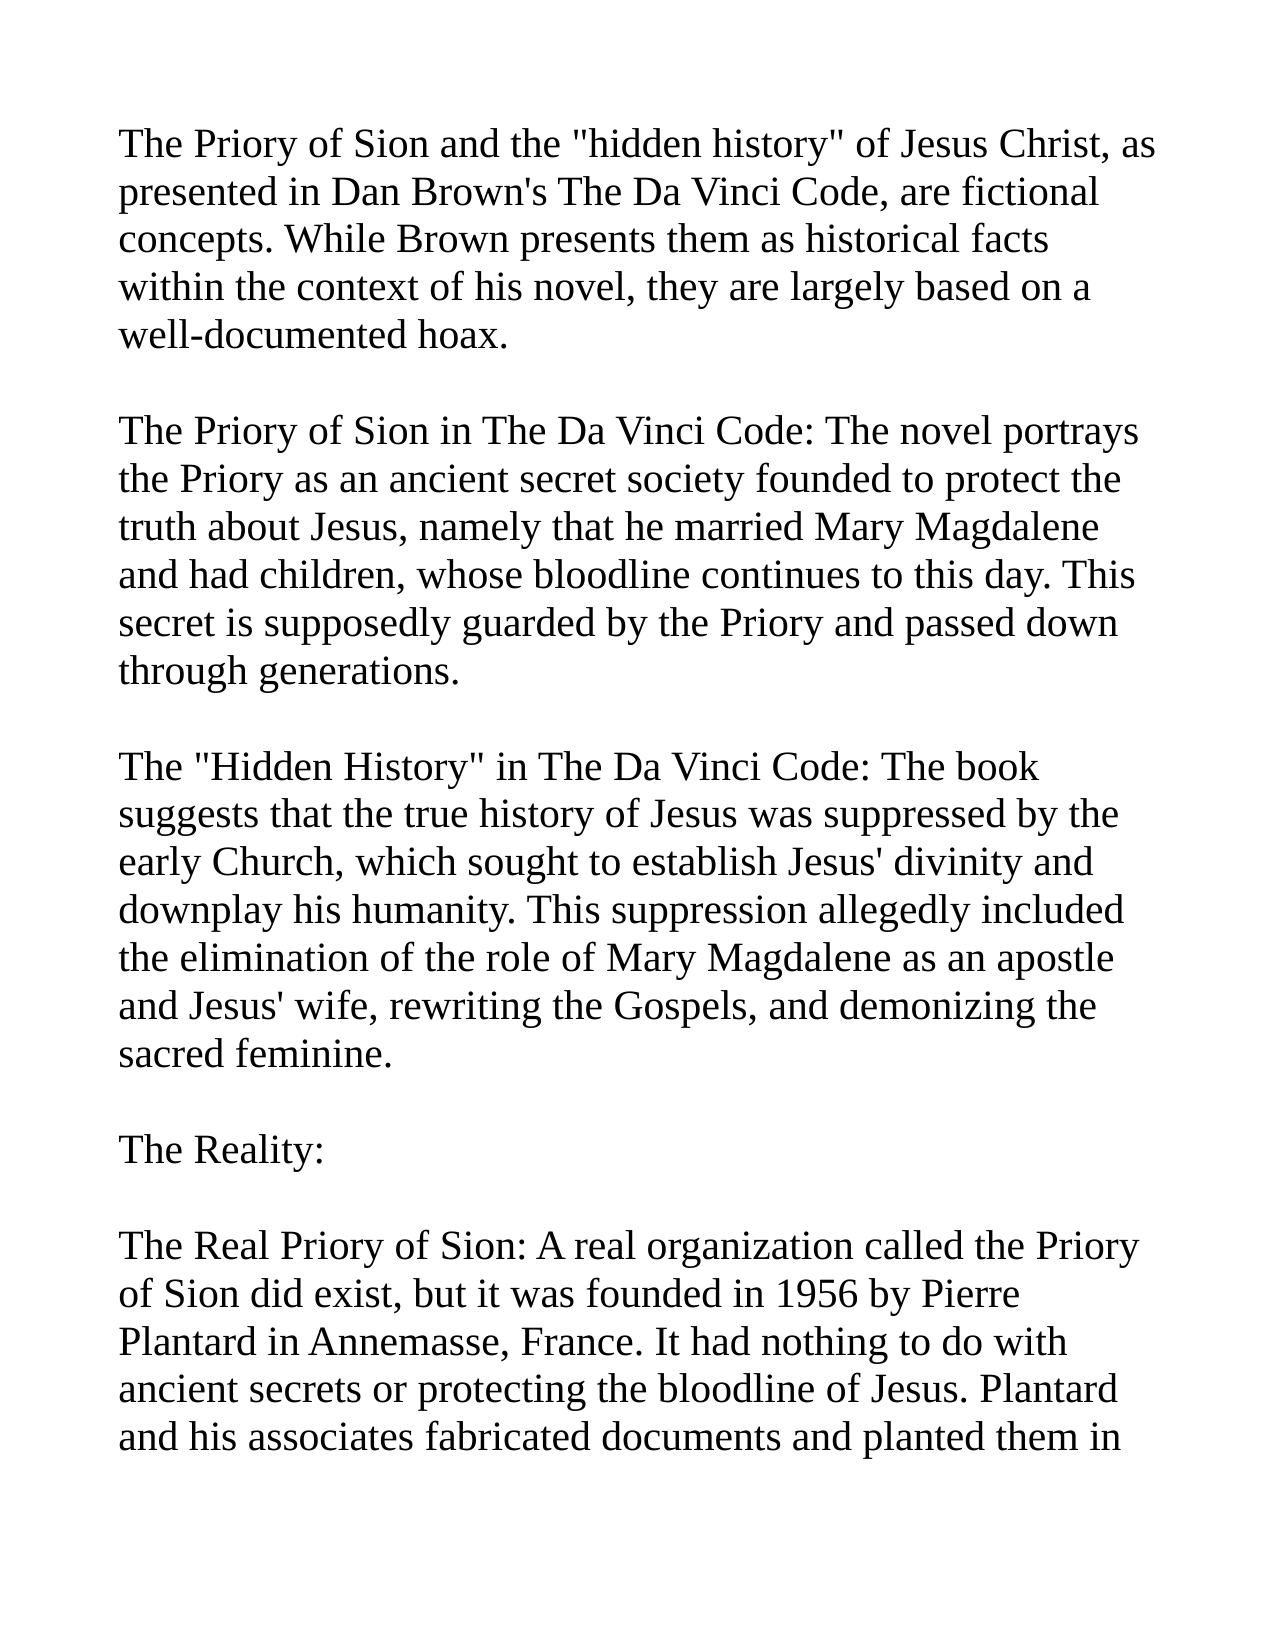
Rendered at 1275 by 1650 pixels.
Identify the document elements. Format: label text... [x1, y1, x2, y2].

text The Priory of Sion and the "hidden history" of Jesus Christ, as presented in Dan Brown's The Da Vinci Code, are fictional concepts. While Brown presents them as historical facts within the context of his novel, they are largely based on a well-documented hoax. [118, 118, 1157, 358]
text The "Hidden History" in The Da Vinci Code: The book suggests that the true history of Jesus was suppressed by the early Church, which sought to establish Jesus' divinity and downplay his humanity. This suppression allegedly included the elimination of the role of Mary Magdalene as an apostle and Jesus' wife, rewriting the Gospels, and demonizing the sacred feminine. [118, 741, 1157, 1076]
text The Priory of Sion in The Da Vinci Code: The novel portrays the Priory as an ancient secret society founded to protect the truth about Jesus, namely that he married Mary Magdalene and had children, whose bloodline continues to this day. This secret is supposedly guarded by the Priory and passed down through generations. [118, 406, 1157, 693]
text The Reality: [118, 1124, 1157, 1172]
text The Real Priory of Sion: A real organization called the Priory of Sion did exist, but it was founded in 1956 by Pierre Plantard in Annemasse, France. It had nothing to do with ancient secrets or protecting the bloodline of Jesus. Plantard and his associates fabricated documents and planted them in [118, 1220, 1157, 1460]
